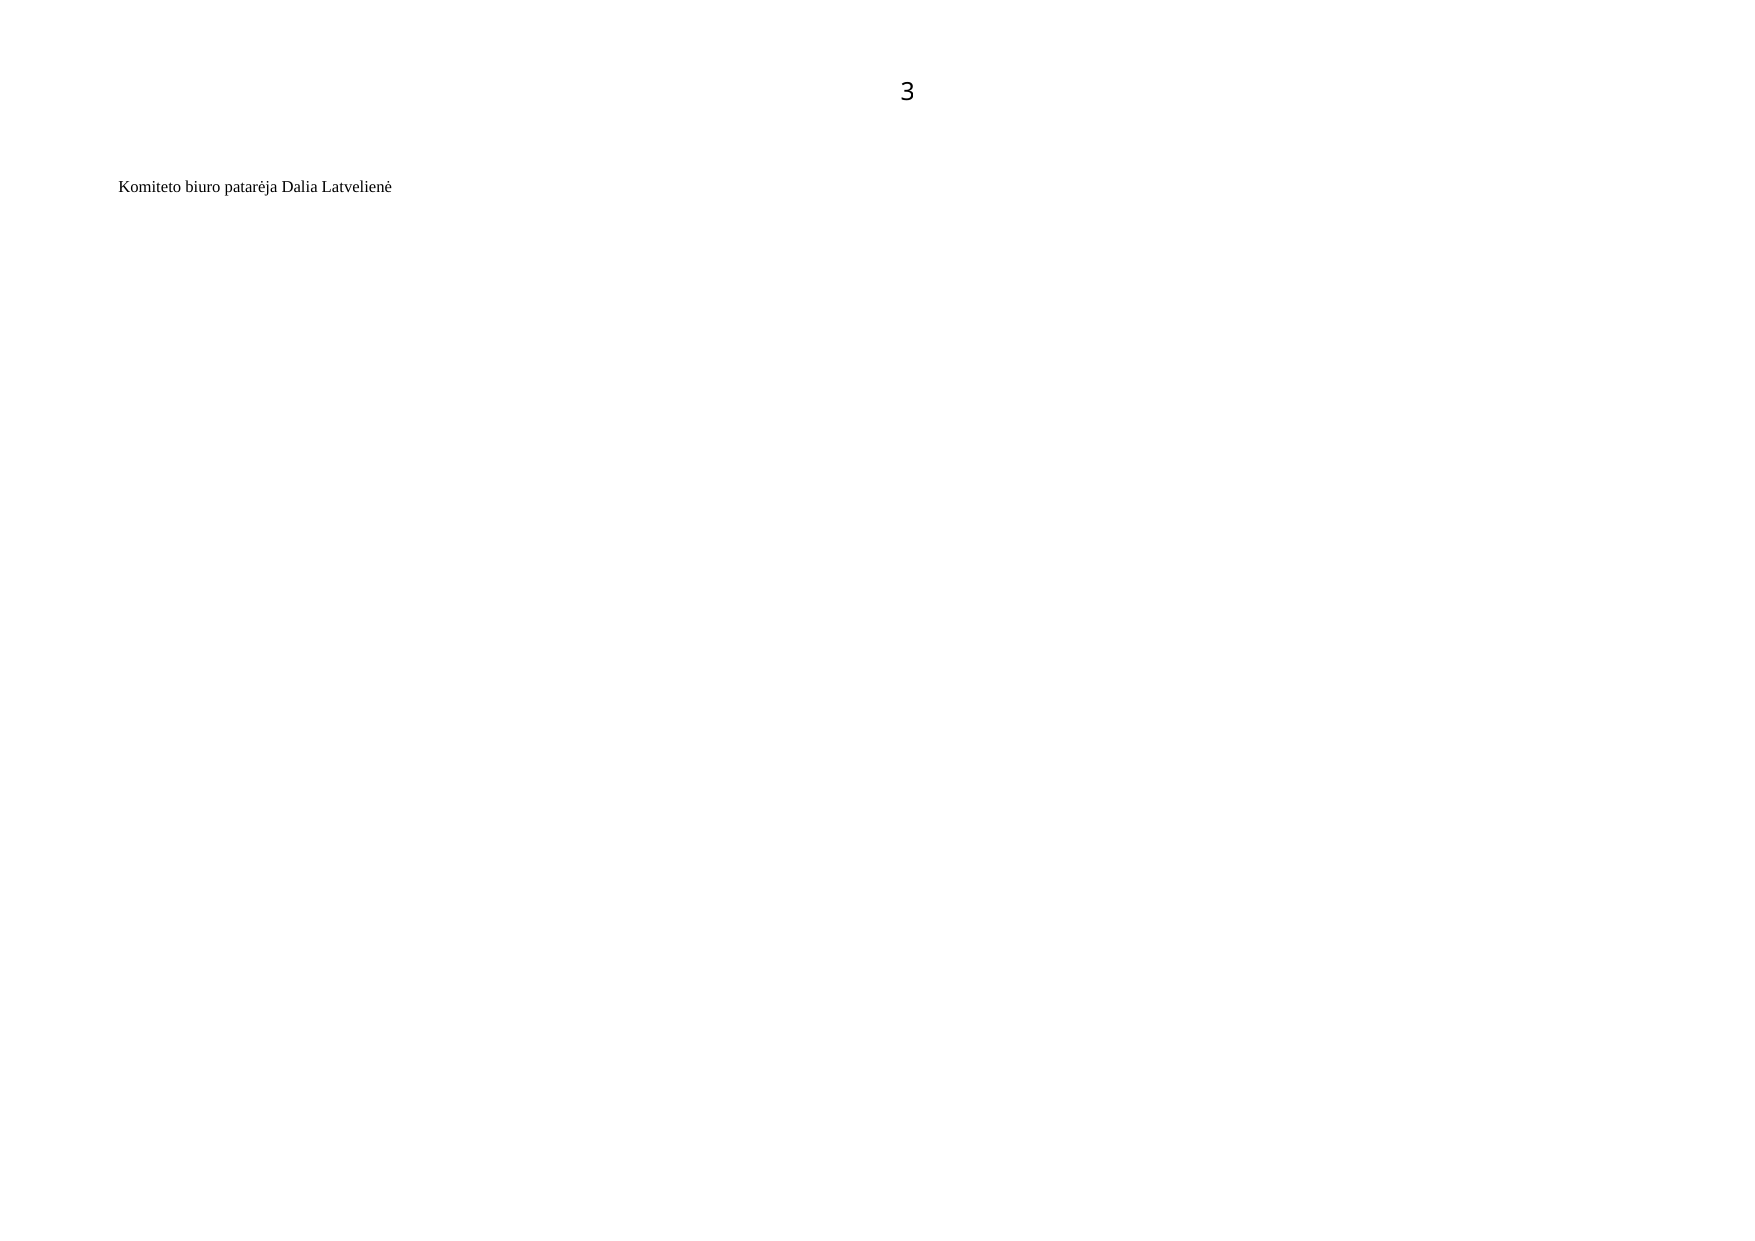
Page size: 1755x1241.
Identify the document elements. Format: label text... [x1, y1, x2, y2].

text Komiteto biuro patarėja Dalia Latvelienė [118, 177, 1695, 196]
